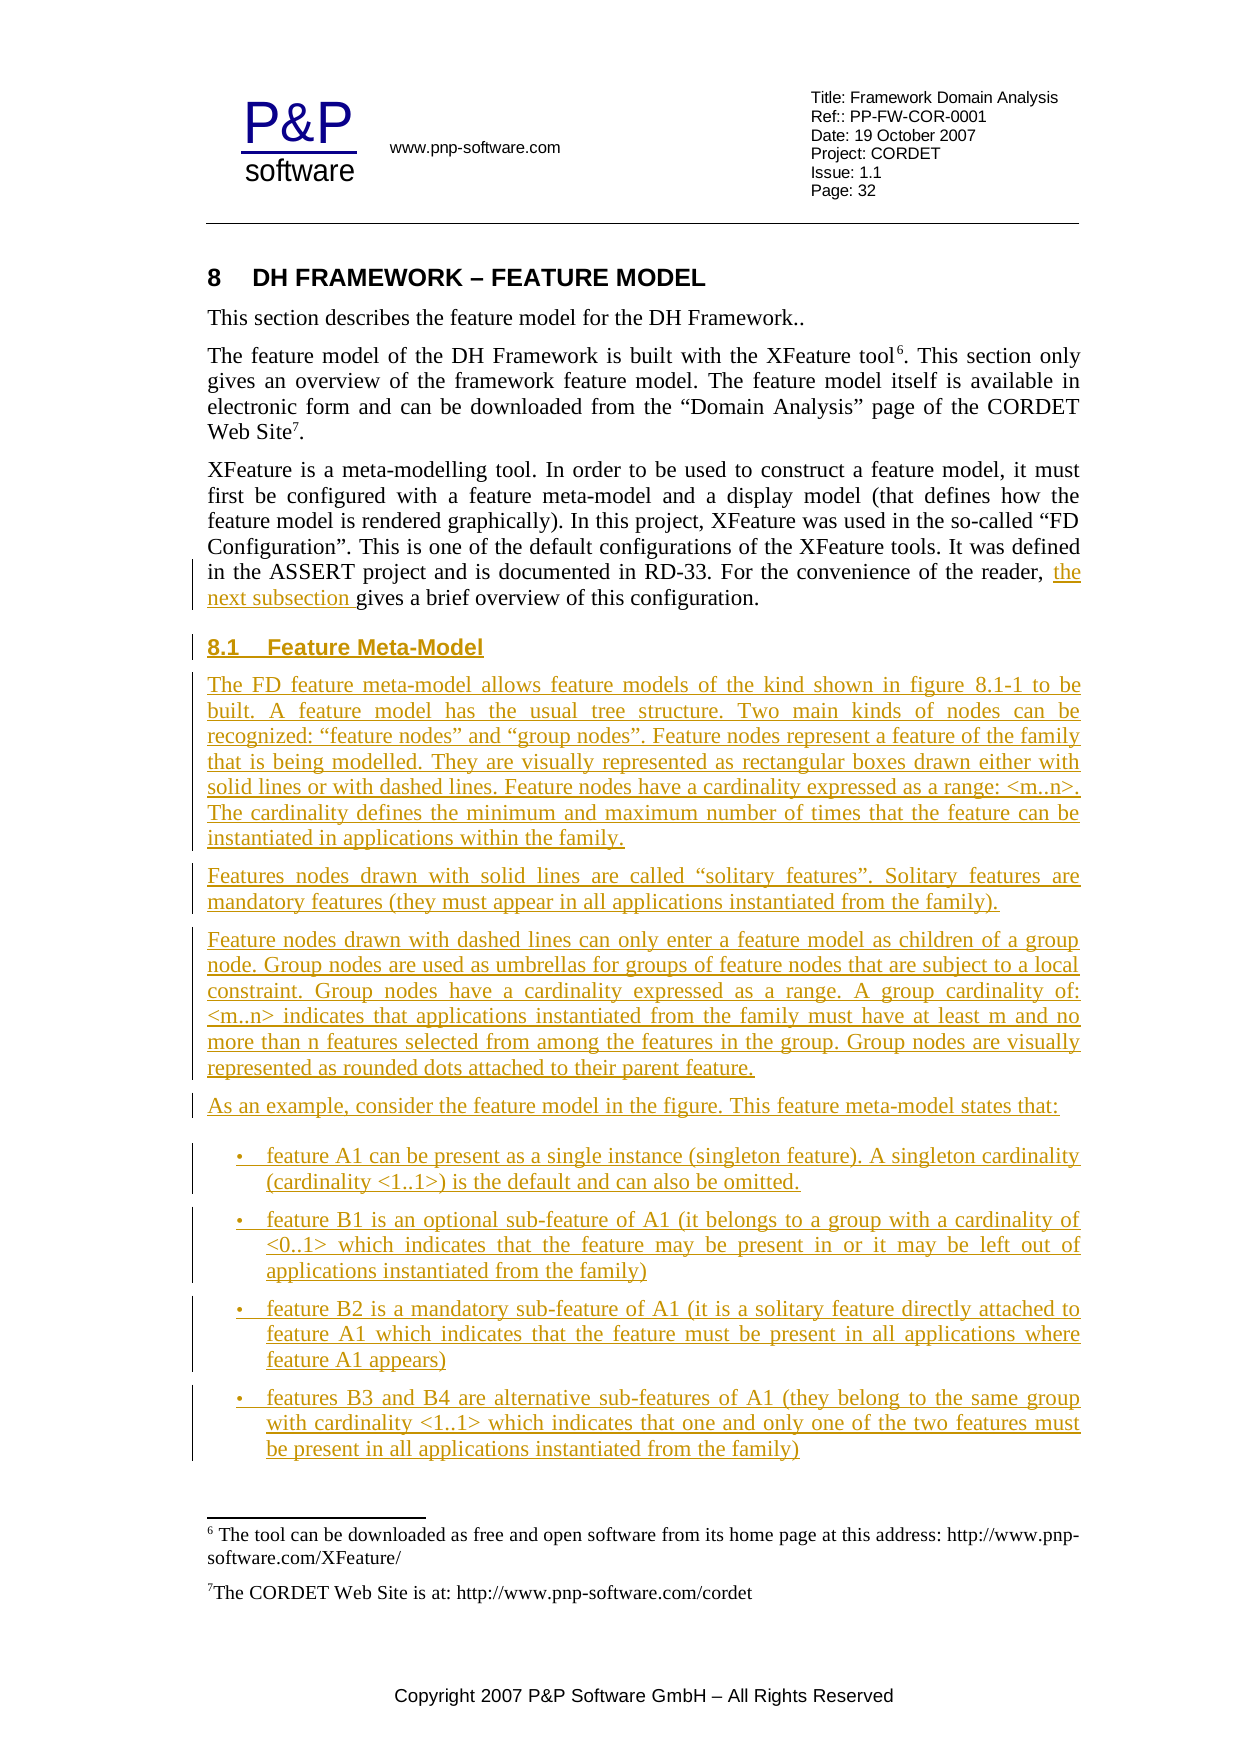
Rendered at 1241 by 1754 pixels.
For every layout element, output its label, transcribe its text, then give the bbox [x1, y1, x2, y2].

text The cardinality defines the minimum and maximum number of times that the feature can be instantiated in applications within the family. [207, 798, 1081, 851]
list <0..1> which indicates that the feature may be present in or it may be left out of applications instantiated from the family) [236, 1230, 1081, 1283]
list feature B2 is a mandatory sub-feature of A1 (it is a solitary feature directly attached to [236, 1296, 1081, 1318]
text This section describes the feature model for the DH Framework.. [207, 304, 1081, 330]
list feature B1 is an optional sub-feature of A1 (it belongs to a group with a cardinality of [236, 1207, 1081, 1229]
subtitle Feature Meta-Model [207, 634, 1081, 660]
text The FD feature meta-model allows feature models of the kind shown in figure 8.1-1 to be [207, 672, 1081, 694]
text Features nodes drawn with solid lines are called “solitary features”. Solitary features are [207, 863, 1081, 885]
text solid lines or with dashed lines. Feature nodes have a cardinality expressed as a range: <m..n>. [207, 772, 1081, 796]
list feature A1 which indicates that the feature must be present in all applications where feature A1 appears) [236, 1319, 1081, 1372]
text more than n features selected from among the features in the group. Group nodes are visually [207, 1027, 1081, 1051]
subtitle DH FRAMEWORK – FEATURE MODEL [207, 264, 1081, 292]
text The feature model of the DH Framework is built with the XFeature tool. This section only gives an overview of the framework feature model. The feature model itself is available in electronic form and can be downloaded from the “Domain Analysis” page of the CORDET Web Site. [207, 342, 1081, 444]
text XFeature is a meta-modelling tool. In order to be used to construct a feature model, it must first be configured with a feature meta-model and a display model (that defines how the feature model is rendered graphically). In this project, XFeature was used in the so-called “FD Configuration”. This is one of the default configurations of the XFeature tools. It was defined in the ASSERT project and is documented in RD-33. For the convenience of the reader, the next subsection gives a brief overview of this configuration. [207, 457, 1081, 610]
text The CORDET Web Site is at: http://www.pnp-software.com/cordet [207, 1581, 1081, 1604]
list features B3 and B4 are alternative sub-features of A1 (they belong to the same group [236, 1385, 1081, 1407]
text As an example, consider the feature model in the figure. This feature meta-model states that: [207, 1092, 1081, 1118]
text mandatory features (they must appear in all applications instantiated from the family). [207, 887, 1081, 914]
text Feature nodes drawn with dashed lines can only enter a feature model as children of a group node. Group nodes are used as umbrellas for groups of feature nodes that are subject to a local constraint. Group nodes have a cardinality expressed as a range. A group cardinality of: [207, 927, 1081, 1000]
text built. A feature model has the usual tree structure. Two main kinds of nodes can be [207, 695, 1081, 720]
text recognized: “feature nodes” and “group nodes”. Feature nodes represent a feature of the family [207, 721, 1081, 745]
list with cardinality <1..1> which indicates that one and only one of the two features must be present in all applications instantiated from the family) [236, 1408, 1081, 1461]
text represented as rounded dots attached to their parent feature. [207, 1052, 1081, 1080]
list feature A1 can be present as a single instance (singleton feature). A singleton cardinality (cardinality <1..1>) is the default and can also be omitted. [207, 1143, 1081, 1194]
text <m..n> indicates that applications instantiated from the family must have at least m and no [207, 1001, 1081, 1025]
text The tool can be downloaded as free and open software from its home page at this address: http://www.pnp-software.com/XFeature/ [207, 1524, 1081, 1569]
text that is being modelled. They are visually represented as rectangular boxes drawn either with [207, 746, 1081, 771]
